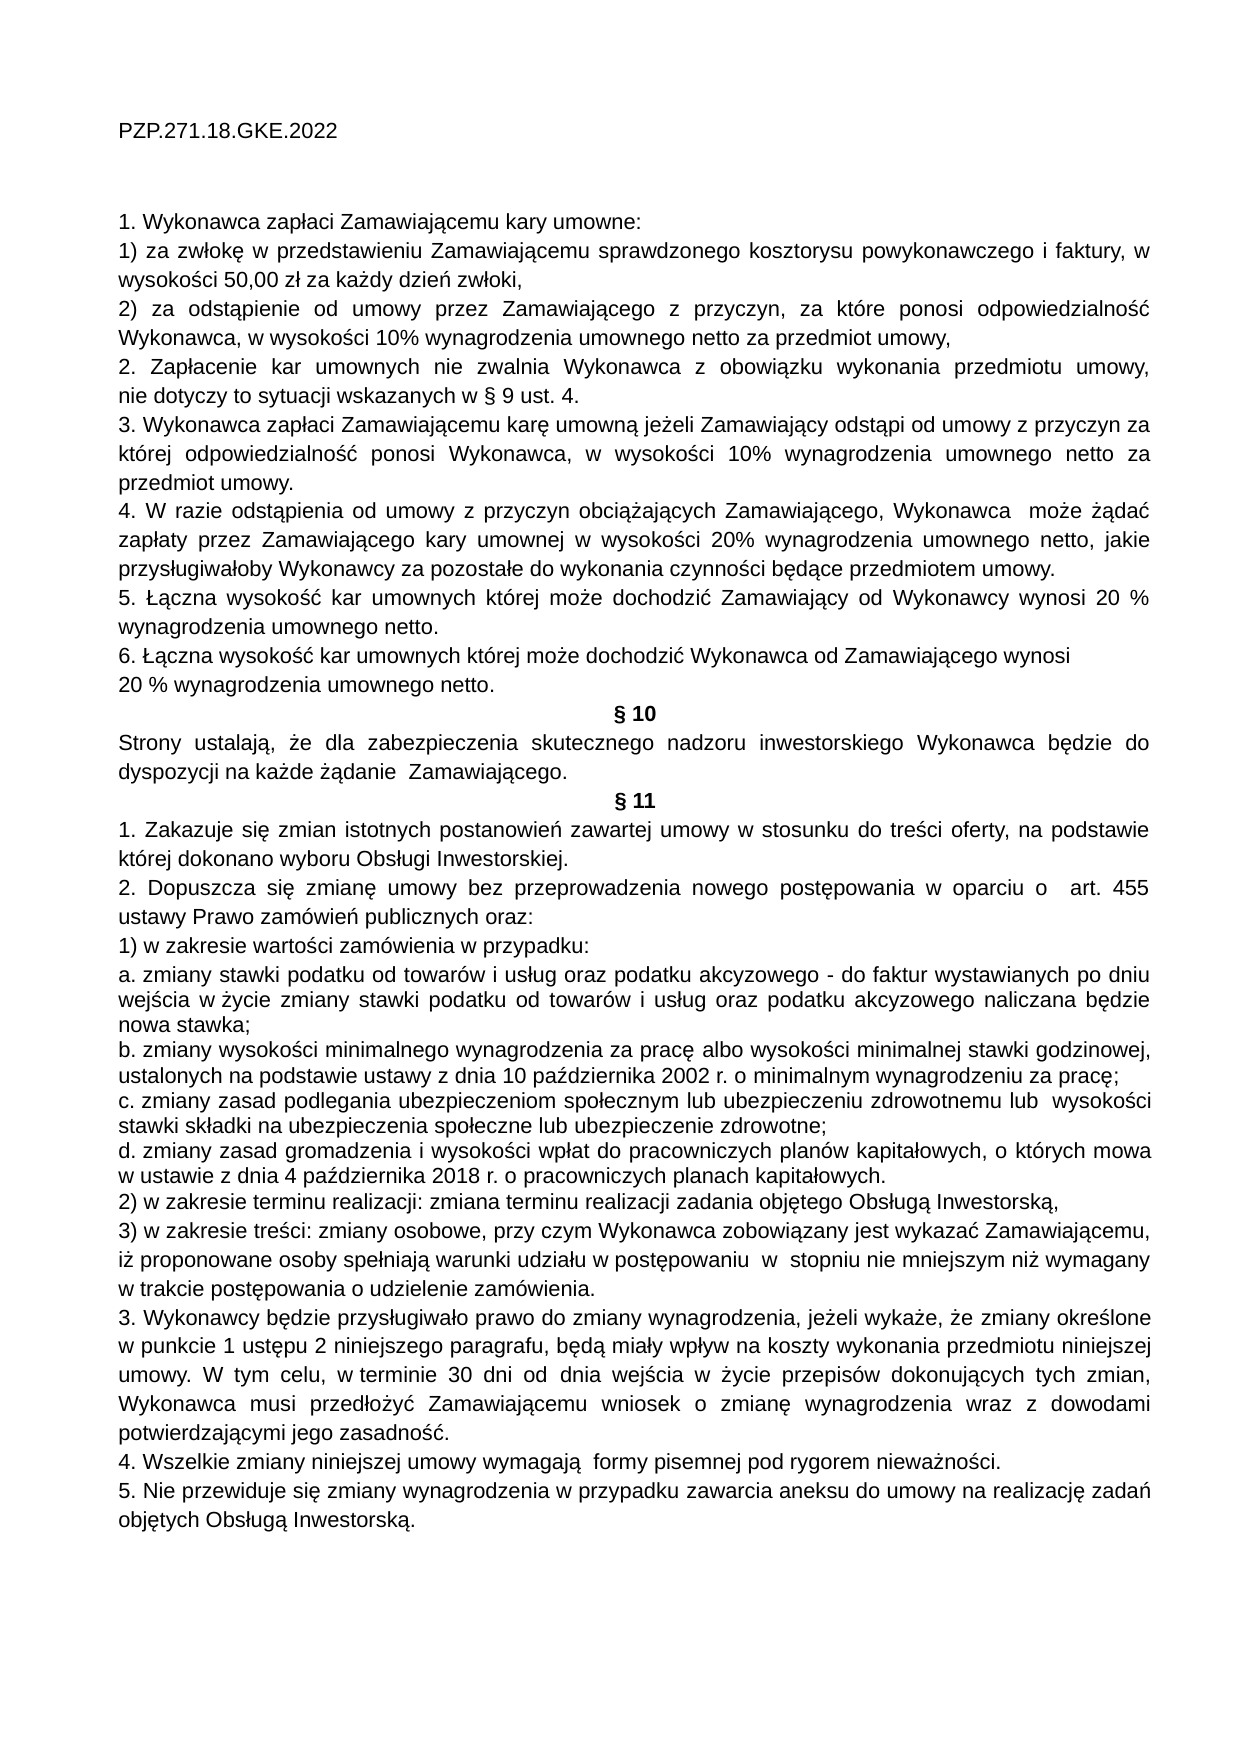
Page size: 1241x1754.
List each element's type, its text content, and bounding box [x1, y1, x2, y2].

text 1. Wykonawca zapłaci Zamawiającemu kary umowne: [118, 209, 1152, 234]
text 3. Wykonawcy będzie przysługiwało prawo do zmiany wynagrodzenia, jeżeli wykaże, że zmiany określone w punkcie 1 ustępu 2 niniejszego paragrafu, będą miały wpływ na koszty wykonania przedmiotu niniejszej umowy. W tym celu, w terminie 30 dni od dnia wejścia w życie przepisów dokonujących tych zmian, Wykonawca musi przedłożyć Zamawiającemu wniosek o zmianę wynagrodzenia wraz z dowodami potwierdzającymi jego zasadność. [118, 1304, 1152, 1445]
text 1) w zakresie wartości zamówienia w przypadku: [118, 933, 1152, 958]
text § 10 [118, 701, 1152, 726]
text 3) w zakresie treści: zmiany osobowe, przy czym Wykonawca zobowiązany jest wykazać Zamawiającemu, iż proponowane osoby spełniają warunki udziału w postępowaniu w stopniu nie mniejszym niż wymagany w trakcie postępowania o udzielenie zamówienia. [118, 1217, 1152, 1301]
list 1) za zwłokę w przedstawieniu Zamawiającemu sprawdzonego kosztorysu powykonawczego i faktury, w wysokości 50,00 zł za każdy dzień zwłoki, [118, 238, 1152, 292]
text 2) w zakresie terminu realizacji: zmiana terminu realizacji zadania objętego Obsługą Inwestorską, [118, 1188, 1152, 1214]
text 5. Nie przewiduje się zmiany wynagrodzenia w przypadku zawarcia aneksu do umowy na realizację zadań objętych Obsługą Inwestorską. [118, 1478, 1152, 1532]
text 1. Zakazuje się zmian istotnych postanowień zawartej umowy w stosunku do treści oferty, na podstawie której dokonano wyboru Obsługi Inwestorskiej. [118, 817, 1152, 871]
text § 11 [118, 788, 1152, 813]
list 2. Zapłacenie kar umownych nie zwalnia Wykonawca z obowiązku wykonania przedmiotu umowy, nie dotyczy to sytuacji wskazanych w § 9 ust. 4. [118, 353, 1152, 408]
list 6. Łączna wysokość kar umownych której może dochodzić Wykonawca od Zamawiającego wynosi [118, 643, 1152, 668]
text 2) za odstąpienie od umowy przez Zamawiającego z przyczyn, za które ponosi odpowiedzialność Wykonawca, w wysokości 10% wynagrodzenia umownego netto za przedmiot umowy, [118, 296, 1152, 350]
text d. zmiany zasad gromadzenia i wysokości wpłat do pracowniczych planów kapitałowych, o których mowa w ustawie z dnia 4 października 2018 r. o pracowniczych planach kapitałowych. [118, 1138, 1152, 1188]
text 5. Łączna wysokość kar umownych której może dochodzić Zamawiający od Wykonawcy wynosi 20 % wynagrodzenia umownego netto. [118, 585, 1152, 639]
text c. zmiany zasad podlegania ubezpieczeniom społecznym lub ubezpieczeniu zdrowotnemu lub wysokości stawki składki na ubezpieczenia społeczne lub ubezpieczenie zdrowotne; [118, 1088, 1152, 1138]
text a. zmiany stawki podatku od towarów i usług oraz podatku akcyzowego - do faktur wystawianych po dniu wejścia w życie zmiany stawki podatku od towarów i usług oraz podatku akcyzowego naliczana będzie nowa stawka; [118, 962, 1152, 1037]
text Strony ustalają, że dla zabezpieczenia skutecznego nadzoru inwestorskiego Wykonawca będzie do dyspozycji na każde żądanie Zamawiającego. [118, 730, 1152, 784]
text 20 % wynagrodzenia umownego netto. [118, 672, 1152, 697]
text 2. Dopuszcza się zmianę umowy bez przeprowadzenia nowego postępowania w oparciu o art. 455 ustawy Prawo zamówień publicznych oraz: [118, 875, 1152, 929]
text 3. Wykonawca zapłaci Zamawiającemu karę umowną jeżeli Zamawiający odstąpi od umowy z przyczyn za której odpowiedzialność ponosi Wykonawca, w wysokości 10% wynagrodzenia umownego netto za przedmiot umowy. [118, 411, 1152, 494]
text 4. Wszelkie zmiany niniejszej umowy wymagają formy pisemnej pod rygorem nieważności. [118, 1449, 1152, 1474]
text 4. W razie odstąpienia od umowy z przyczyn obciążających Zamawiającego, Wykonawca może żądać zapłaty przez Zamawiającego kary umownej w wysokości 20% wynagrodzenia umownego netto, jakie przysługiwałoby Wykonawcy za pozostałe do wykonania czynności będące przedmiotem umowy. [118, 498, 1152, 581]
text b. zmiany wysokości minimalnego wynagrodzenia za pracę albo wysokości minimalnej stawki godzinowej, ustalonych na podstawie ustawy z dnia 10 października 2002 r. o minimalnym wynagrodzeniu za pracę; [118, 1037, 1152, 1088]
